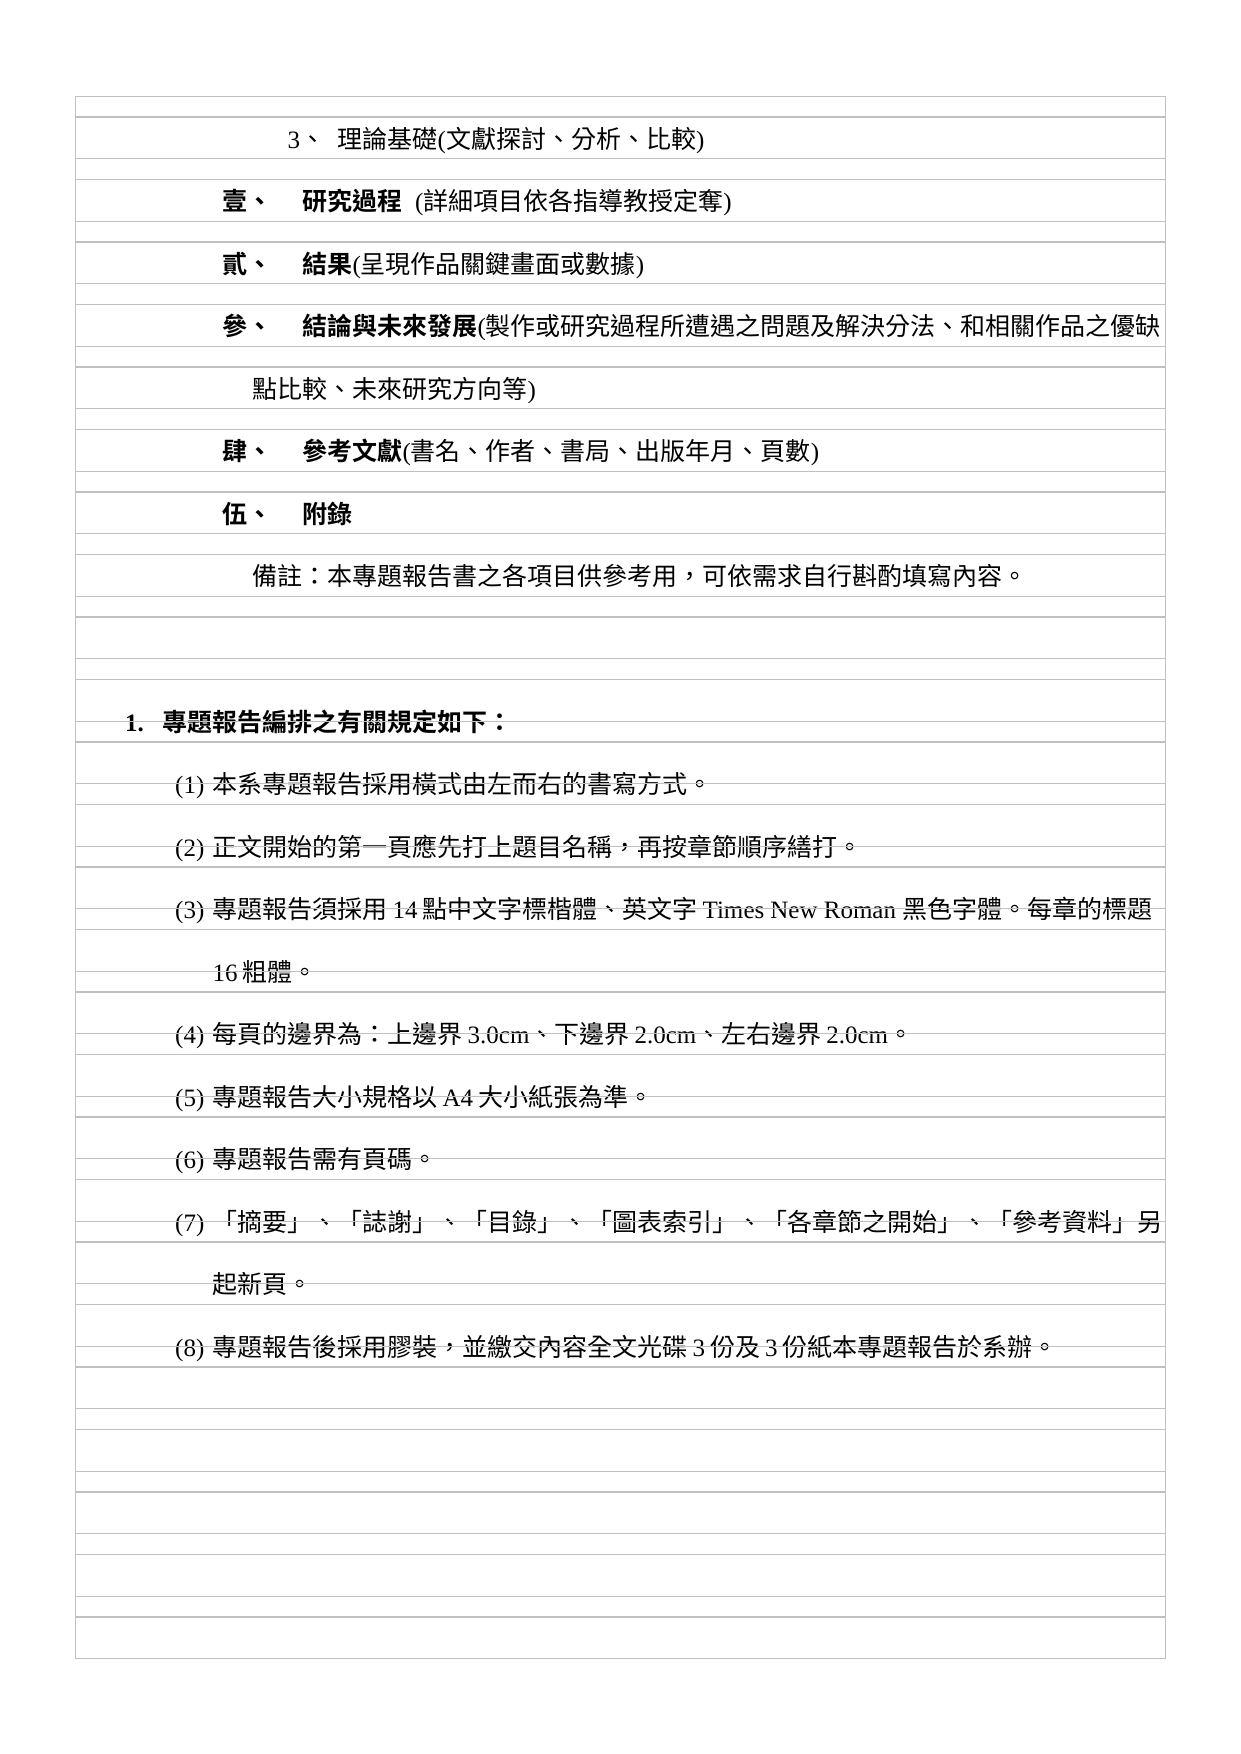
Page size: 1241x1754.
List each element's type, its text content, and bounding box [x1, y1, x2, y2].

list 「摘要」、「誌謝」、「目錄」、「圖表索引」、「各章節之開始」、「參考資料」另起新頁。 [175, 1284, 1165, 1303]
list 參考文獻(書名、作者、書局、出版年月、頁數) [223, 430, 1165, 471]
list 專題報告需有頁碼。 [175, 1159, 1165, 1178]
list 研究過程 (詳細項目依各指導教授定奪) [223, 180, 1165, 221]
list [223, 284, 1165, 304]
list [223, 409, 1165, 429]
list 每頁的邊界為：上邊界3.0cm、下邊界2.0cm、左右邊界2.0cm。 [175, 1034, 1165, 1053]
list [223, 222, 1165, 241]
list 專題報告須採用14點中文字標楷體、英文字Times New Roman 黑色字體。每章的標題16粗體。 [175, 972, 1165, 991]
list 結論與未來發展(製作或研究過程所遭遇之問題及解決分法、和相關作品之優缺 [223, 305, 1165, 346]
list 理論基礎(文獻探討、分析、比較) [287, 118, 1165, 158]
list 附錄 [223, 493, 1165, 533]
list [223, 472, 1165, 491]
list 正文開始的第一頁應先打上題目名稱，再按章節順序繕打。 [175, 847, 1165, 866]
list 「摘要」、「誌謝」、「目錄」、「圖表索引」、「各章節之開始」、「參考資料」另起新頁。 [175, 1222, 1165, 1241]
list 專題報告編排之有關規定如下： [125, 680, 1165, 721]
list 專題報告編排之有關規定如下： [125, 722, 1165, 741]
list 專題報告須採用14點中文字標楷體、英文字Times New Roman 黑色字體。每章的標題16粗體。 [175, 909, 1165, 929]
list 專題報告大小規格以A4大小紙張為準。 [175, 1097, 1165, 1116]
list 專題報告需有頁碼。 [175, 1118, 1165, 1158]
list 專題報告大小規格以A4大小紙張為準。 [175, 1055, 1165, 1096]
list 結果(呈現作品關鍵畫面或數據) [223, 243, 1165, 283]
text 備註：本專題報告書之各項目供參考用，可依需求自行斟酌填寫內容。 [252, 555, 1165, 596]
list 專題報告須採用14點中文字標楷體、英文字Times New Roman 黑色字體。每章的標題16粗體。 [175, 930, 1165, 971]
list 專題報告須採用14點中文字標楷體、英文字Times New Roman 黑色字體。每章的標題16粗體。 [175, 868, 1165, 908]
list 「摘要」、「誌謝」、「目錄」、「圖表索引」、「各章節之開始」、「參考資料」另起新頁。 [175, 1243, 1165, 1283]
list [287, 97, 1165, 116]
list 專題報告後採用膠裝，並繳交內容全文光碟3份及3份紙本專題報告於系辦。 [175, 1347, 1165, 1366]
list 正文開始的第一頁應先打上題目名稱，再按章節順序繕打。 [175, 805, 1165, 846]
list 本系專題報告採用橫式由左而右的書寫方式。 [175, 743, 1165, 783]
list 每頁的邊界為：上邊界3.0cm、下邊界2.0cm、左右邊界2.0cm。 [175, 993, 1165, 1033]
list [223, 347, 1165, 366]
text [252, 534, 1165, 554]
list 本系專題報告採用橫式由左而右的書寫方式。 [175, 784, 1165, 803]
list 專題報告後採用膠裝，並繳交內容全文光碟3份及3份紙本專題報告於系辦。 [175, 1305, 1165, 1346]
list 點比較、未來研究方向等) [223, 368, 1165, 408]
list 「摘要」、「誌謝」、「目錄」、「圖表索引」、「各章節之開始」、「參考資料」另起新頁。 [175, 1180, 1165, 1221]
list [223, 159, 1165, 179]
